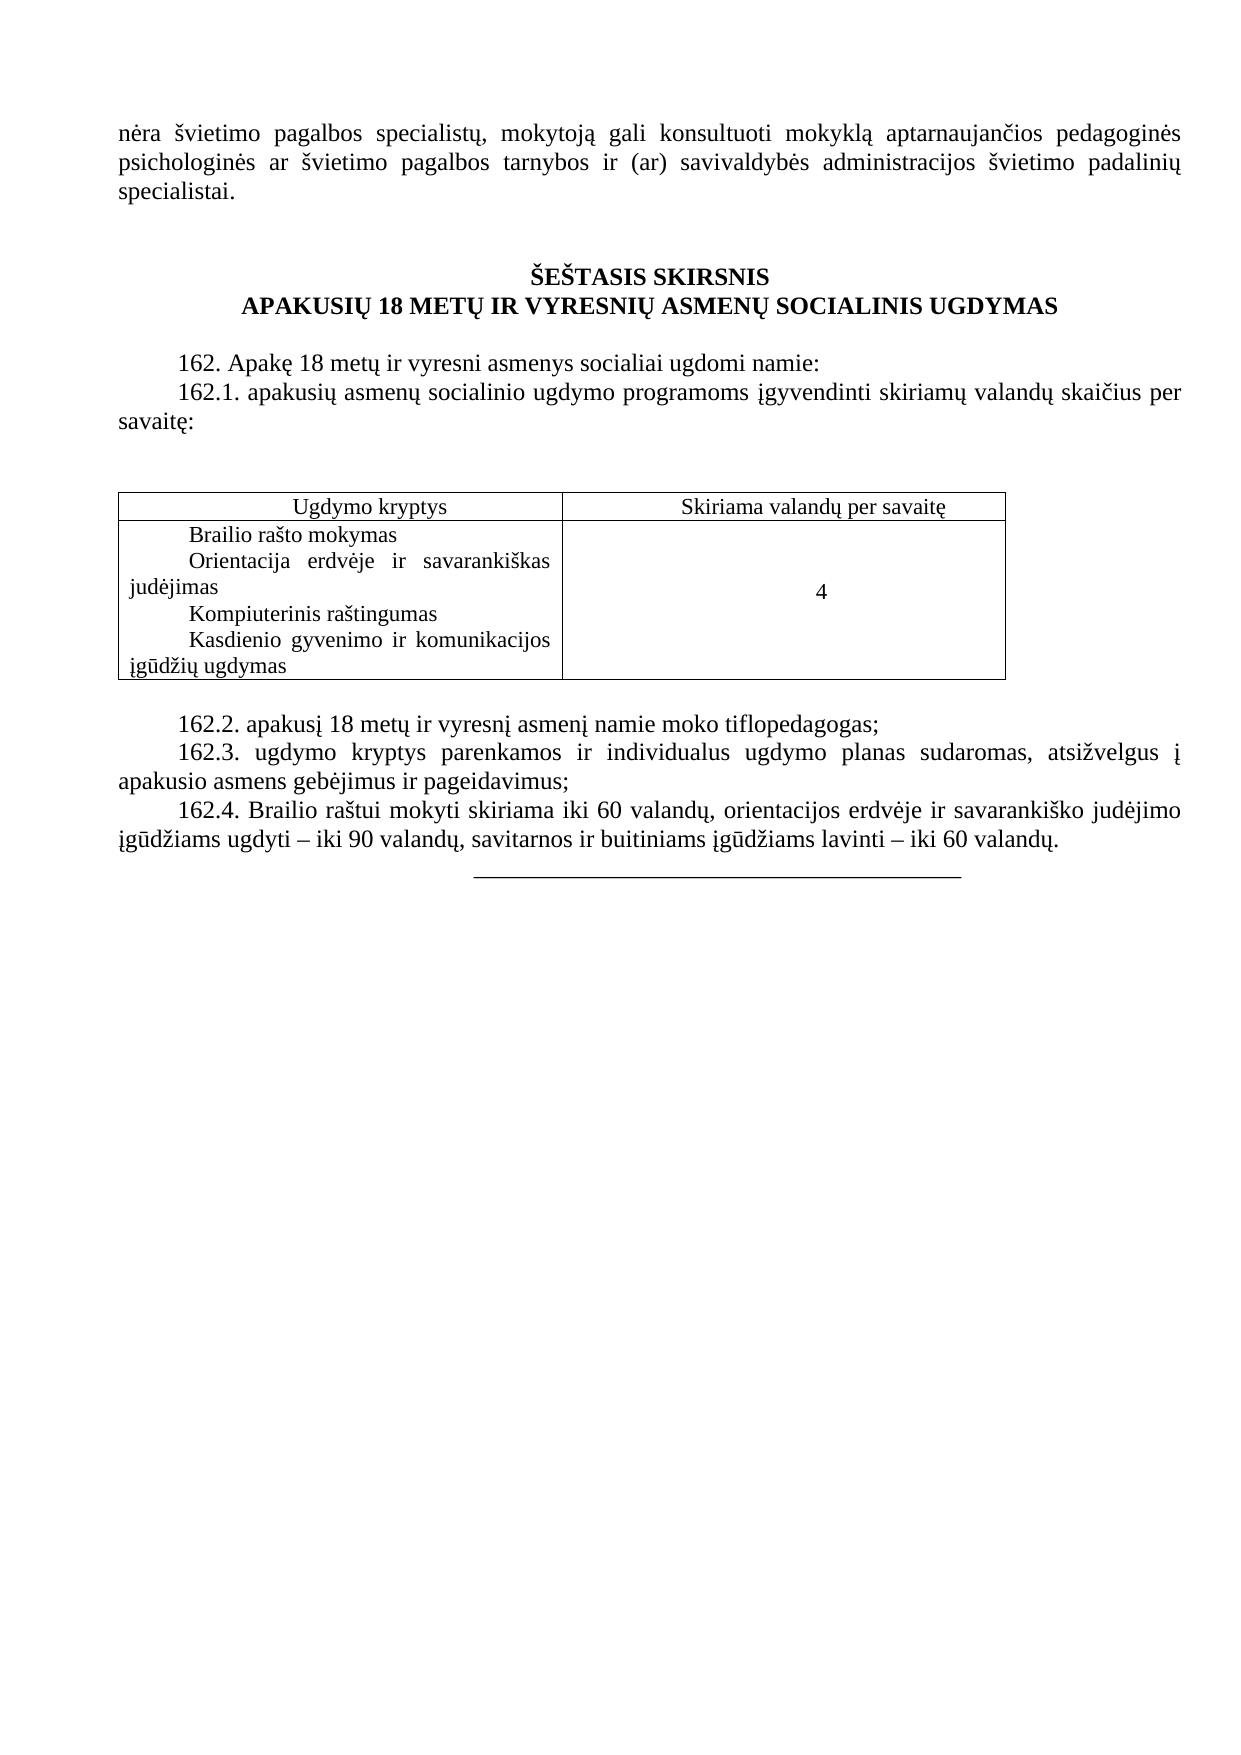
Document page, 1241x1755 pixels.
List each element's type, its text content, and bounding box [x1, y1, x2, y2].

text 162. Apakę 18 metų ir vyresni asmenys socialiai ugdomi namie: [118, 348, 1182, 377]
table_header Skiriama valandų per savaitę [563, 493, 1005, 520]
table_cell 4 [563, 521, 1005, 679]
text _______________________________________ [118, 852, 1182, 881]
text nėra švietimo pagalbos specialistų, mokytoją gali konsultuoti mokyklą aptarnaujančios pedagoginės psichologinės ar švietimo pagalbos tarnybos ir (ar) savivaldybės administracijos švietimo padalinių specialistai. [118, 118, 1182, 205]
text 162.1. apakusių asmenų socialinio ugdymo programoms įgyvendinti skiriamų valandų skaičius per savaitę: [118, 377, 1182, 435]
text ŠEŠTASIS SKIRSNIS [118, 262, 1182, 291]
text APAKUSIŲ 18 METŲ IR VYRESNIŲ ASMENŲ SOCIALINIS UGDYMAS [118, 291, 1182, 320]
text 162.4. Brailio raštui mokyti skiriama iki 60 valandų, orientacijos erdvėje ir savarankiško judėjimo įgūdžiams ugdyti – iki 90 valandų, savitarnos ir buitiniams įgūdžiams lavinti – iki 60 valandų. [118, 795, 1182, 852]
table_cell Brailio rašto mokymas Orientacija erdvėje ir savarankiškas judėjimas Kompiuterinis raštingumas Kasdienio gyvenimo ir komunikacijos įgūdžių ugdymas [119, 521, 562, 679]
text 162.3. ugdymo kryptys parenkamos ir individualus ugdymo planas sudaromas, atsižvelgus į apakusio asmens gebėjimus ir pageidavimus; [118, 737, 1182, 795]
table_header Ugdymo kryptys [119, 493, 562, 520]
text 162.2. apakusį 18 metų ir vyresnį asmenį namie moko tiflopedagogas; [118, 709, 1182, 737]
